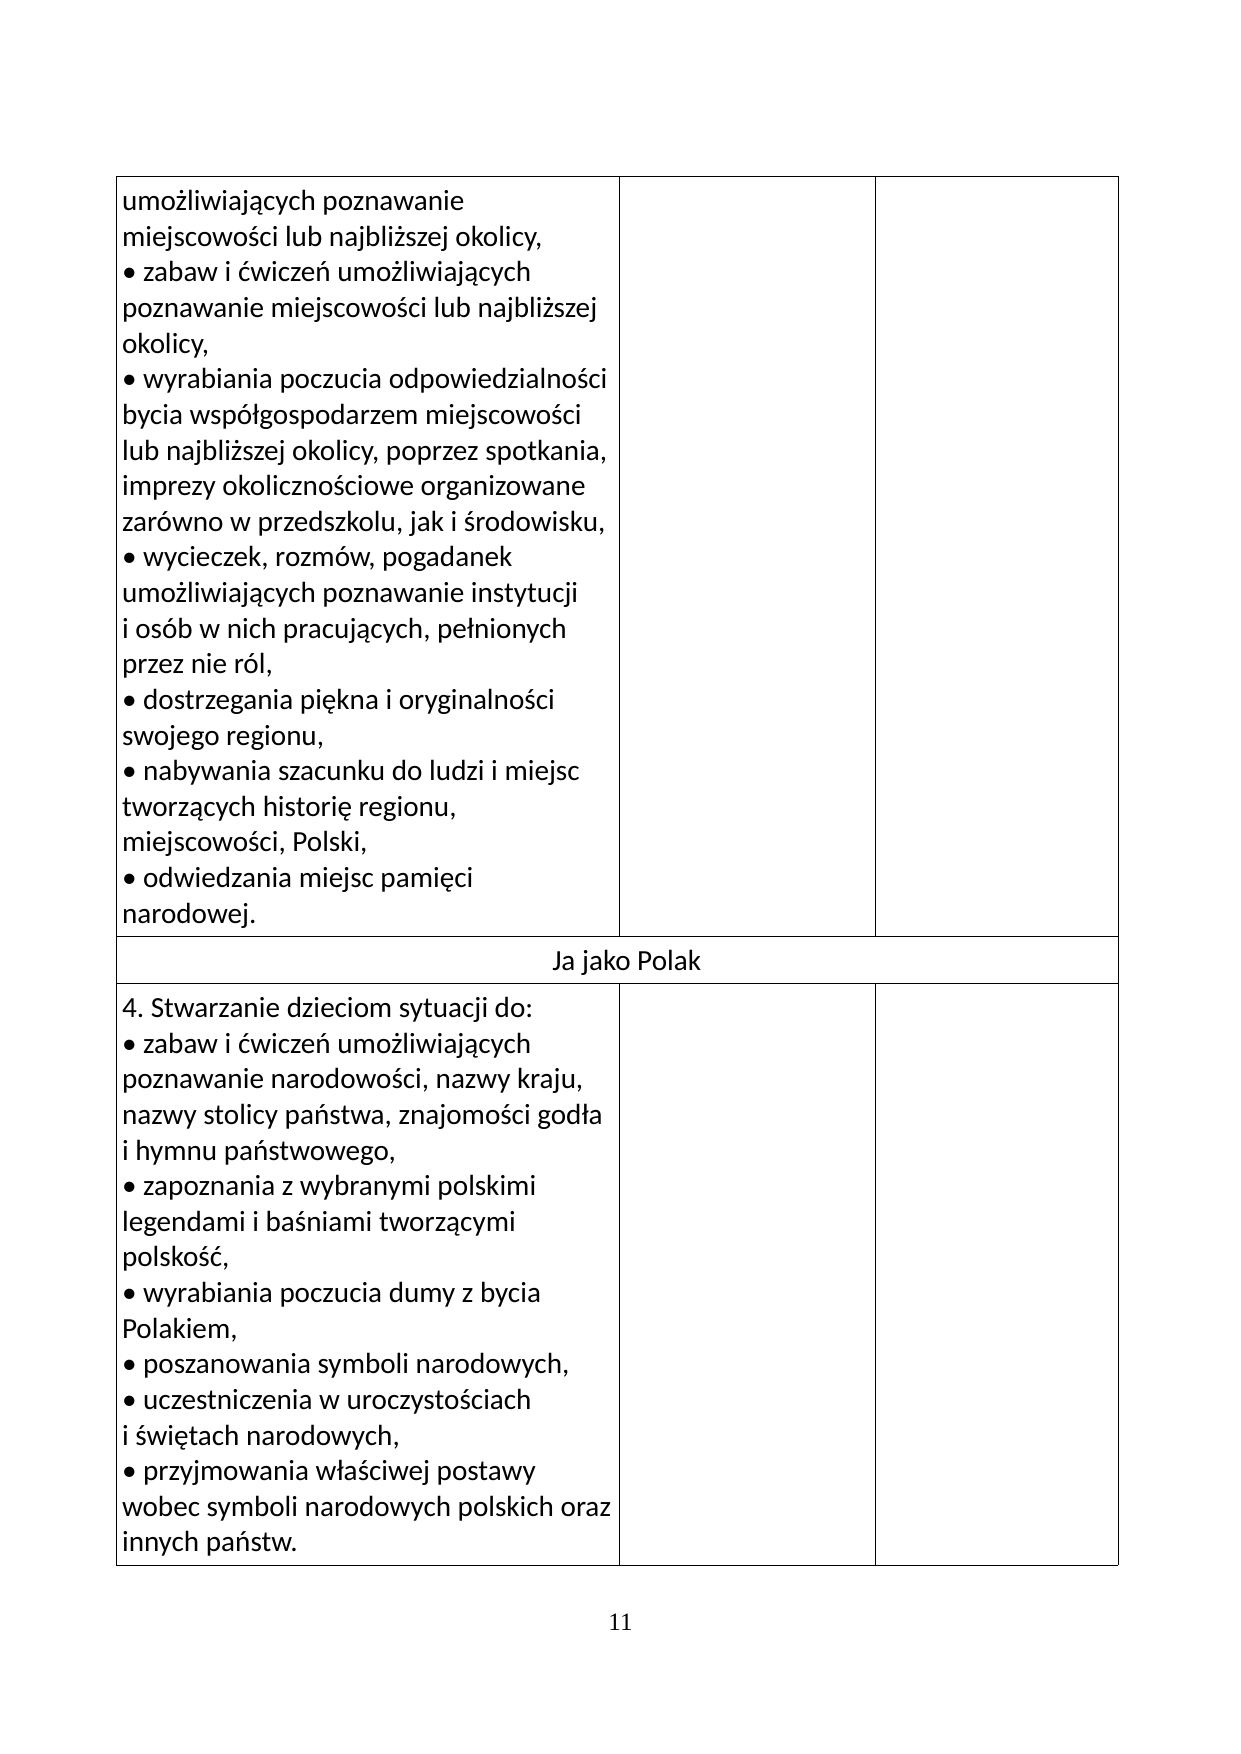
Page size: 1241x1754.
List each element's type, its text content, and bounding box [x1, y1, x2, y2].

table_cell umożliwiających poznawanie miejscowości lub najbliższej okolicy, • zabaw i ćwiczeń umożliwiających poznawanie miejscowości lub najbliższej okolicy, • wyrabiania poczucia odpowiedzialności bycia współgospodarzem miejscowości lub najbliższej okolicy, poprzez spotkania, imprezy okolicznościowe organizowane zarówno w przedszkolu, jak i środowisku, • wycieczek, rozmów, pogadanek umożliwiających poznawanie instytucji i osób w nich pracujących, pełnionych przez nie ról, • dostrzegania piękna i oryginalności swojego regionu, • nabywania szacunku do ludzi i miejsc tworzących historię regionu, miejscowości, Polski, • odwiedzania miejsc pamięci narodowej. [117, 177, 619, 936]
table_cell Ja jako Polak [117, 937, 1118, 983]
table_cell [620, 984, 875, 1565]
table_cell [876, 984, 1118, 1565]
table_cell [620, 177, 875, 936]
table_cell 4. Stwarzanie dzieciom sytuacji do: • zabaw i ćwiczeń umożliwiających poznawanie narodowości, nazwy kraju, nazwy stolicy państwa, znajomości godła i hymnu państwowego, • zapoznania z wybranymi polskimi legendami i baśniami tworzącymi polskość, • wyrabiania poczucia dumy z bycia Polakiem, • poszanowania symboli narodowych, • uczestniczenia w uroczystościach i świętach narodowych, • przyjmowania właściwej postawy wobec symboli narodowych polskich oraz innych państw. [117, 984, 619, 1565]
table_cell [876, 177, 1118, 936]
